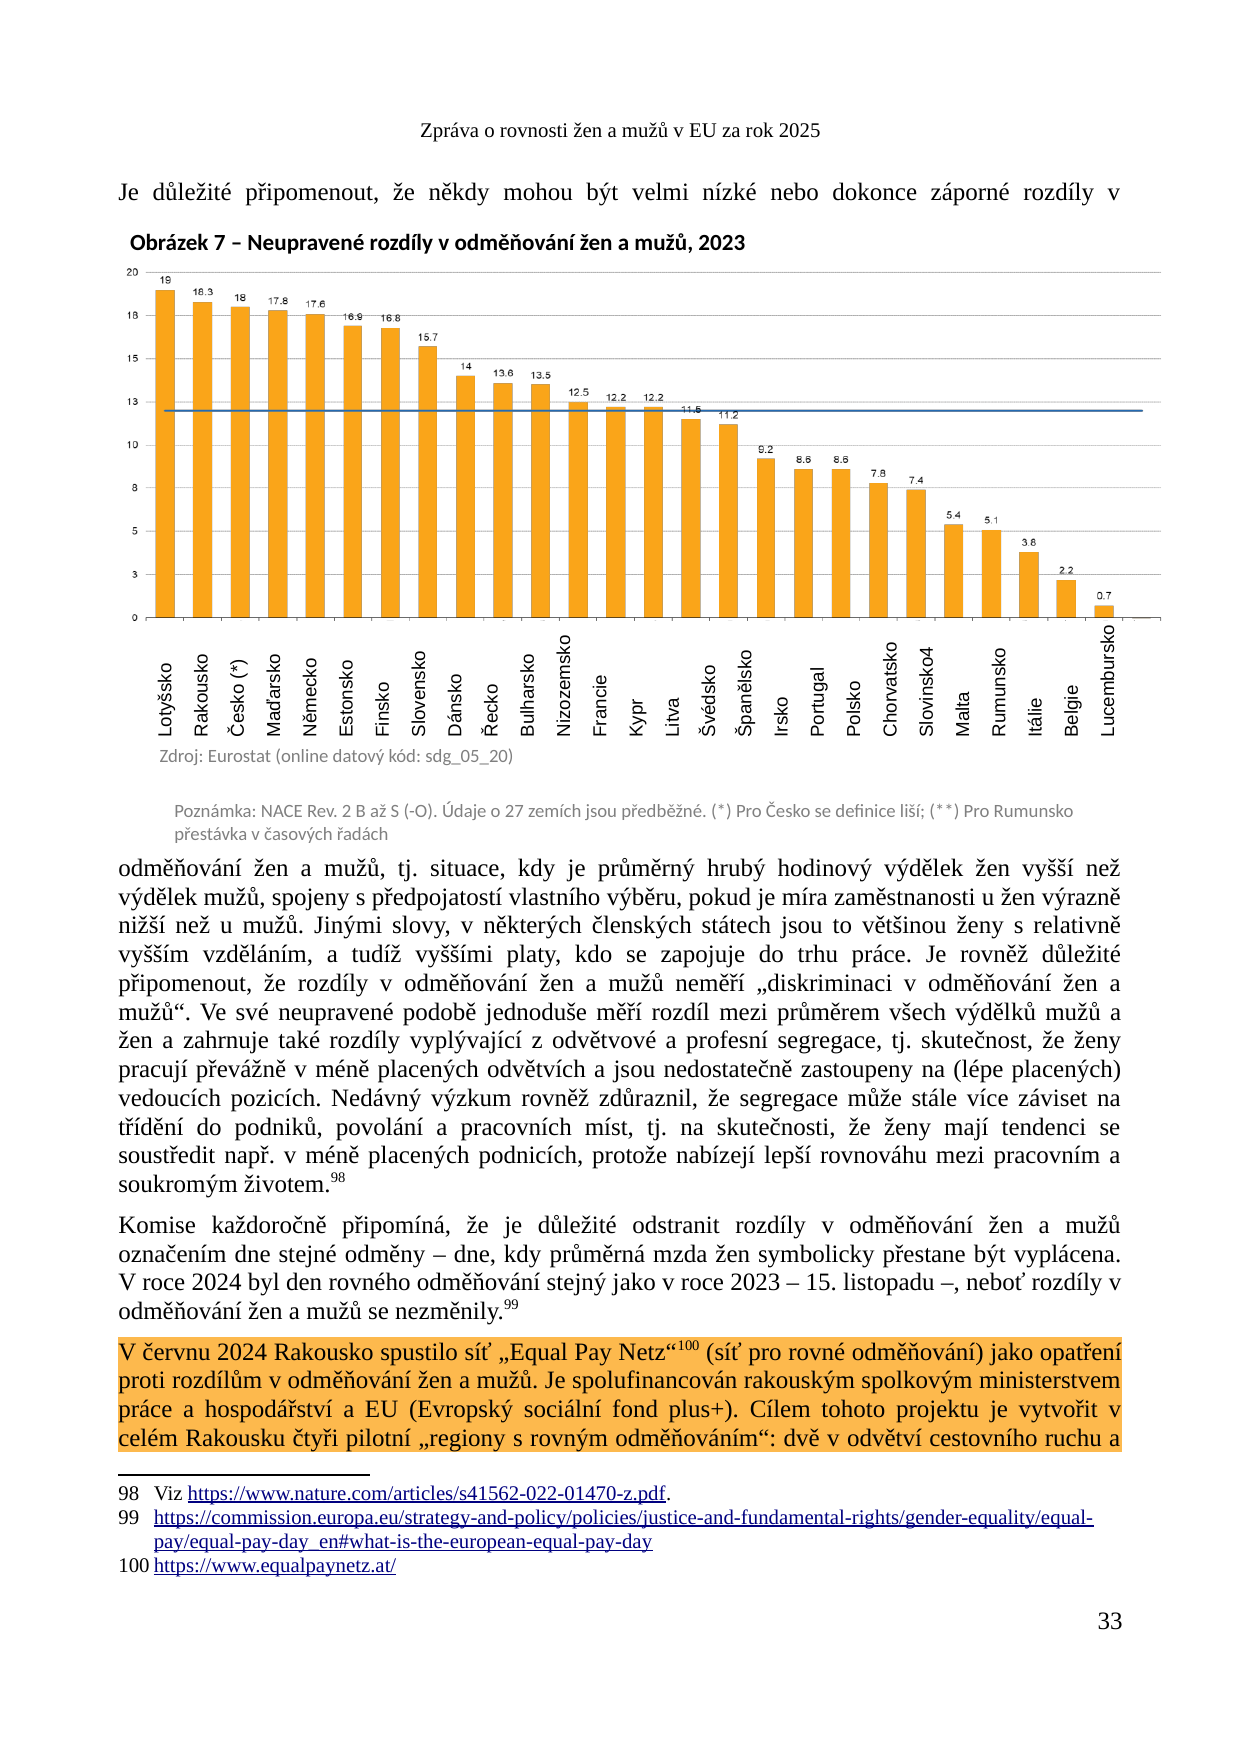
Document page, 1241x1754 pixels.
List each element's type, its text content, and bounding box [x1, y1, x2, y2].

text Viz https://www.nature.com/articles/s41562-022-01470-z.pdf. [118, 1481, 1122, 1505]
text https://commission.europa.eu/strategy-and-policy/policies/justice-and-fundamental-rights/gender-equality/equal-pay/equal-pay-day_en#what-is-the-european-equal-pay-day [118, 1505, 1122, 1553]
picture [706, 667, 714, 672]
text V červnu 2024 Rakousko spustilo síť „Equal Pay Netz“ (síť pro rovné odměňování) jako opatření proti rozdílům v odměňování žen a mužů. Je spolufinancován rakouským spolkovým ministerstvem práce a hospodářství a EU (Evropský sociální fond plus+). Cílem tohoto projektu je vytvořit v celém Rakousku čtyři pilotní „regiony s rovným odměňováním“: dvě v odvětví cestovního ruchu a [118, 1337, 1122, 1452]
text Komise každoročně připomíná, že je důležité odstranit rozdíly v odměňování žen a mužů označením dne stejné odměny – dne, kdy průměrná mzda žen symbolicky přestane být vyplácena. V roce 2024 byl den rovného odměňování stejný jako v roce 2023 – 15. listopadu –, neboť rozdíly v odměňování žen a mužů se nezměnily. [118, 1210, 1122, 1325]
picture [118, 264, 1177, 673]
text https://www.equalpaynetz.at/ [118, 1553, 1122, 1577]
text Je důležité připomenout, že někdy mohou být velmi nízké nebo dokonce záporné rozdíly v odměňování žen a mužů, tj. situace, kdy je průměrný hrubý hodinový výdělek žen vyšší než výdělek mužů, spojeny s předpojatostí vlastního výběru, pokud je míra zaměstnanosti u žen výrazně nižší než u mužů. Jinými slovy, v některých členských státech jsou to většinou ženy s relativně vyšším vzděláním, a tudíž vyššími platy, kdo se zapojuje do trhu práce. Je rovněž důležité připomenout, že rozdíly v odměňování žen a mužů neměří „diskriminaci v odměňování žen a mužů“. Ve své neupravené podobě jednoduše měří rozdíl mezi průměrem všech výdělků mužů a žen a zahrnuje také rozdíly vyplývající z odvětvové a profesní segregace, tj. skutečnost, že ženy pracují převážně v méně placených odvětvích a jsou nedostatečně zastoupeny na (lépe placených) vedoucích pozicích. Nedávný výzkum rovněž zdůraznil, že segregace může stále více záviset na třídění do podniků, povolání a pracovních míst, tj. na skutečnosti, že ženy mají tendenci se soustředit např. v méně placených podnicích, protože nabízejí lepší rovnováhu mezi pracovním a soukromým životem. [118, 177, 1122, 264]
text Je důležité připomenout, že někdy mohou být velmi nízké nebo dokonce záporné rozdíly v odměňování žen a mužů, tj. situace, kdy je průměrný hrubý hodinový výdělek žen vyšší než výdělek mužů, spojeny s předpojatostí vlastního výběru, pokud je míra zaměstnanosti u žen výrazně nižší než u mužů. Jinými slovy, v některých členských státech jsou to většinou ženy s relativně vyšším vzděláním, a tudíž vyššími platy, kdo se zapojuje do trhu práce. Je rovněž důležité připomenout, že rozdíly v odměňování žen a mužů neměří „diskriminaci v odměňování žen a mužů“. Ve své neupravené podobě jednoduše měří rozdíl mezi průměrem všech výdělků mužů a žen a zahrnuje také rozdíly vyplývající z odvětvové a profesní segregace, tj. skutečnost, že ženy pracují převážně v méně placených odvětvích a jsou nedostatečně zastoupeny na (lépe placených) vedoucích pozicích. Nedávný výzkum rovněž zdůraznil, že segregace může stále více záviset na třídění do podniků, povolání a pracovních míst, tj. na skutečnosti, že ženy mají tendenci se soustředit např. v méně placených podnicích, protože nabízejí lepší rovnováhu mezi pracovním a soukromým životem. [118, 673, 1122, 1198]
